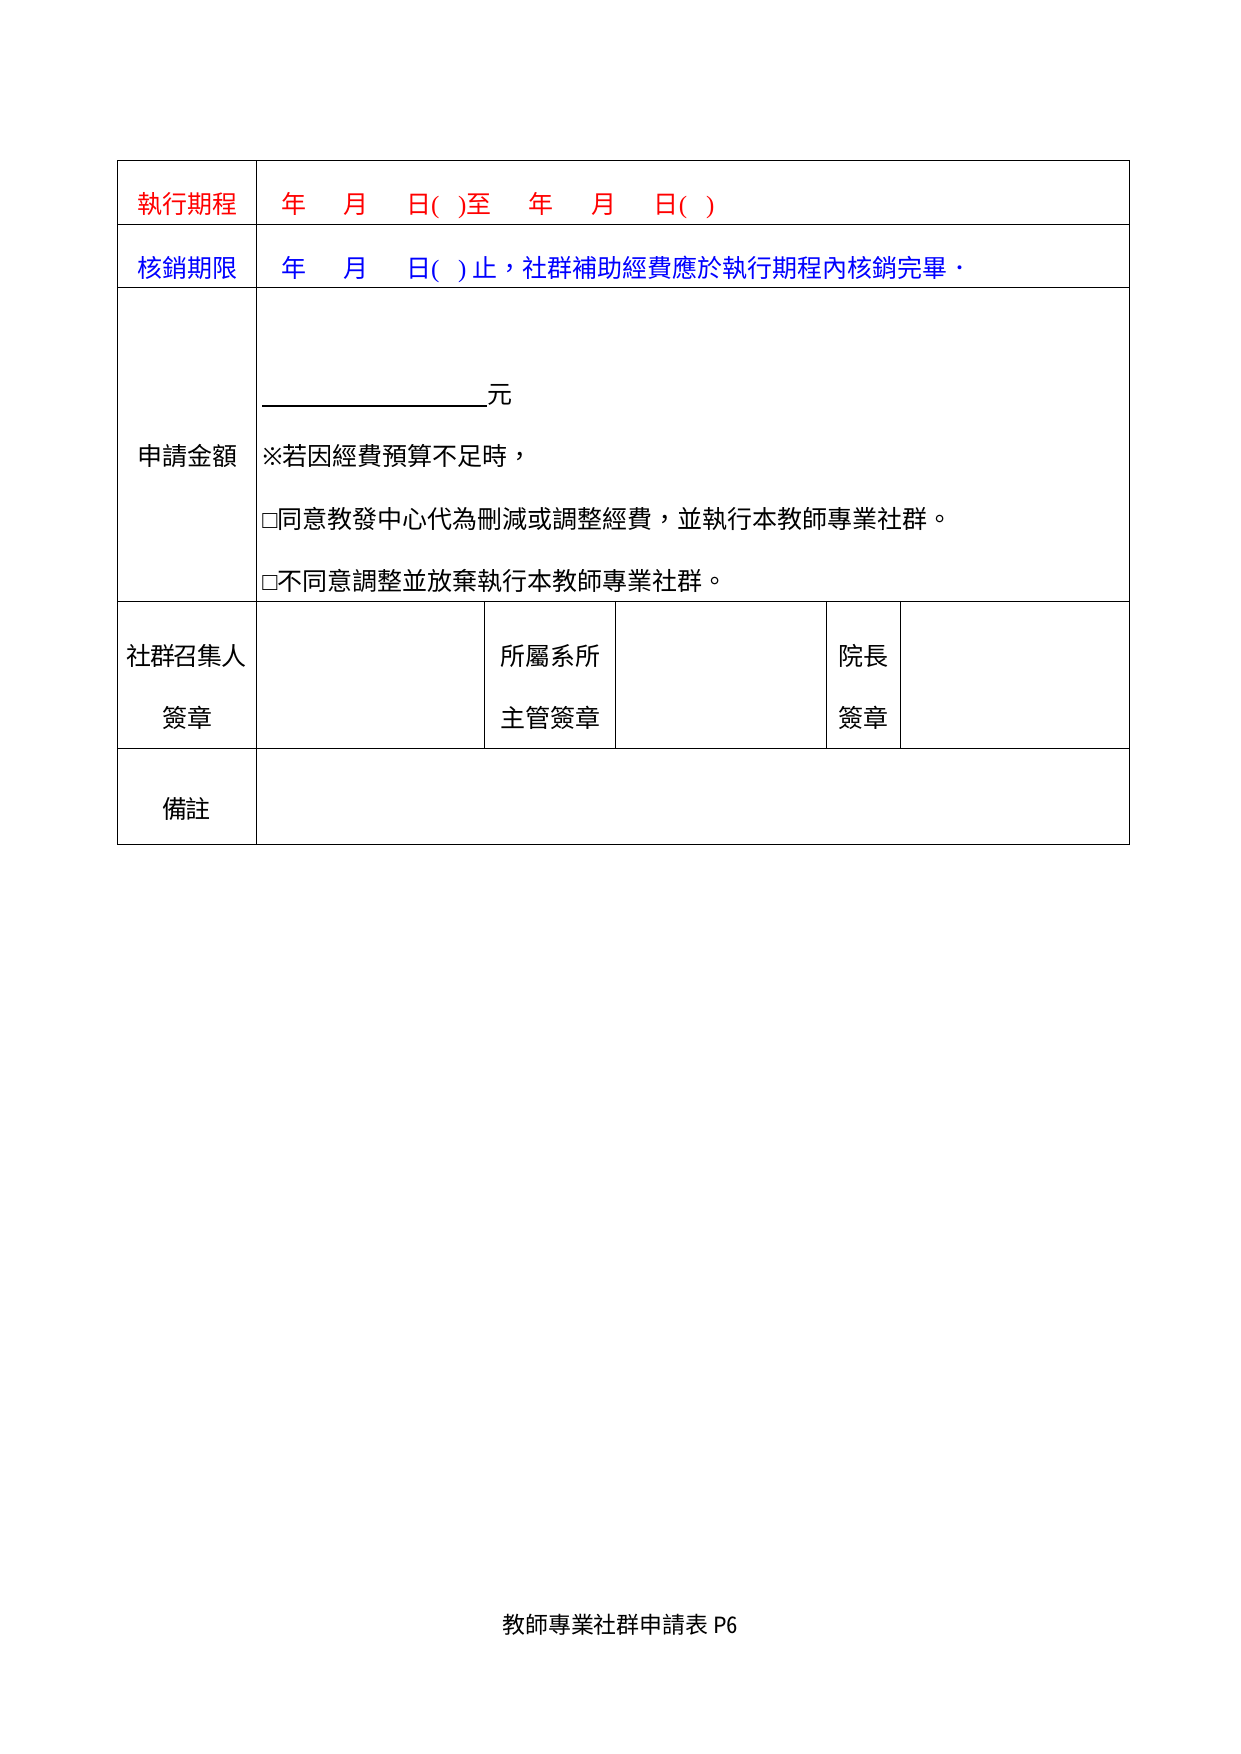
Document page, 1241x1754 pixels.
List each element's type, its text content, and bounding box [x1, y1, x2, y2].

table_cell [257, 749, 1129, 844]
table_cell 年 月 日( ) 止，社群補助經費應於執行期程內核銷完畢． [257, 225, 1129, 287]
table_cell 申請金額 [118, 288, 256, 601]
table_cell [257, 602, 484, 748]
table_cell 社群召集人 簽章 [118, 602, 256, 748]
table_cell 院長 簽章 [827, 602, 900, 748]
table_cell 元 ※若因經費預算不足時， □同意教發中心代為刪減或調整經費，並執行本教師專業社群。 □不同意調整並放棄執行本教師專業社群。 [257, 288, 1129, 601]
table_header 年 月 日( )至 年 月 日( ) [257, 161, 1129, 224]
table_cell 核銷期限 [118, 225, 256, 287]
table_cell 所屬系所 主管簽章 [485, 602, 615, 748]
table_cell 備註 [118, 749, 256, 844]
table_cell [901, 602, 1129, 748]
table_header 執行期程 [118, 161, 256, 224]
table_cell [616, 602, 826, 748]
